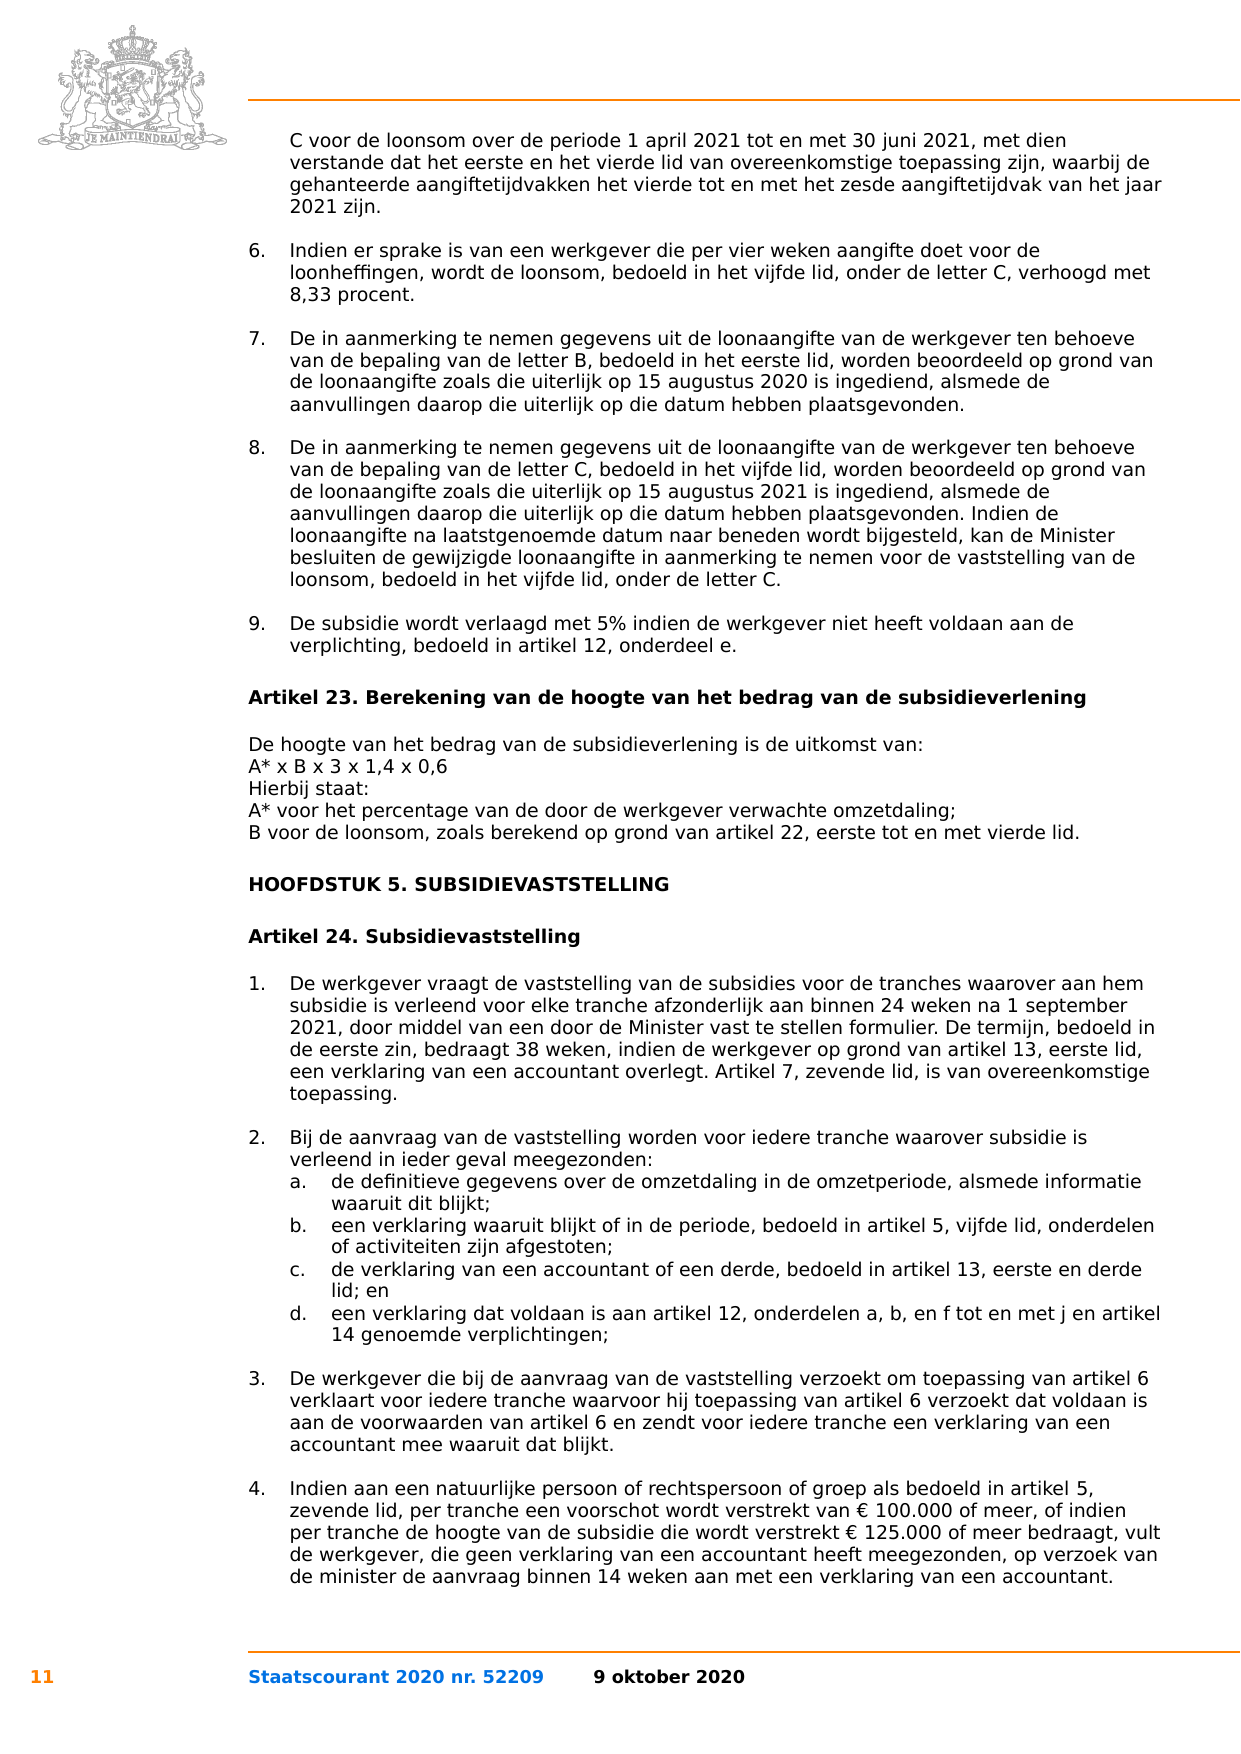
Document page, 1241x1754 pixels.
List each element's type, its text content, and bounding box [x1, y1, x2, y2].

text C voor de loonsom over de periode 1 april 2021 tot en met 30 juni 2021, met dien verstande dat het eerste en het vierde lid van overeenkomstige toepassing zijn, waarbij de gehanteerde aangiftetijdvakken het vierde tot en met het zesde aangiftetijdvak van het jaar 2021 zijn. [289, 130, 1163, 218]
subtitle Artikel 24. Subsidievaststelling [248, 926, 1163, 948]
text 3. De werkgever die bij de aanvraag van de vaststelling verzoekt om toepassing van artikel 6 verklaart voor iedere tranche waarvoor hij toepassing van artikel 6 verzoekt dat voldaan is aan de voorwaarden van artikel 6 en zendt voor iedere tranche een verklaring van een accountant mee waaruit dat blijkt. [248, 1368, 1163, 1456]
text b. een verklaring waaruit blijkt of in de periode, bedoeld in artikel 5, vijfde lid, onderdelen of activiteiten zijn afgestoten; [289, 1214, 1163, 1258]
text A* x B x 3 x 1,4 x 0,6 [248, 756, 1163, 778]
subtitle HOOFDSTUK 5. SUBSIDIEVASTSTELLING [248, 874, 1163, 896]
text 1. De werkgever vraagt de vaststelling van de subsidies voor de tranches waarover aan hem subsidie is verleend voor elke tranche afzonderlijk aan binnen 24 weken na 1 september 2021, door middel van een door de Minister vast te stellen formulier. De termijn, bedoeld in de eerste zin, bedraagt 38 weken, indien de werkgever op grond van artikel 13, eerste lid, een verklaring van een accountant overlegt. Artikel 7, zevende lid, is van overeenkomstige toepassing. [248, 973, 1163, 1105]
text 9. De subsidie wordt verlaagd met 5% indien de werkgever niet heeft voldaan aan de verplichting, bedoeld in artikel 12, onderdeel e. [248, 613, 1163, 657]
text d. een verklaring dat voldaan is aan artikel 12, onderdelen a, b, en f tot en met j en artikel 14 genoemde verplichtingen; [289, 1302, 1163, 1346]
picture [38, 25, 227, 150]
text 8. De in aanmerking te nemen gegevens uit de loonaangifte van de werkgever ten behoeve van de bepaling van de letter C, bedoeld in het vijfde lid, worden beoordeeld op grond van de loonaangifte zoals die uiterlijk op 15 augustus 2021 is ingediend, alsmede de aanvullingen daarop die uiterlijk op die datum hebben plaatsgevonden. Indien de loonaangifte na laatstgenoemde datum naar beneden wordt bijgesteld, kan de Minister besluiten de gewijzigde loonaangifte in aanmerking te nemen voor de vaststelling van de loonsom, bedoeld in het vijfde lid, onder de letter C. [248, 437, 1163, 591]
text B voor de loonsom, zoals berekend op grond van artikel 22, eerste tot en met vierde lid. [248, 822, 1163, 844]
subtitle Artikel 23. Berekening van de hoogte van het bedrag van de subsidieverlening [248, 687, 1163, 709]
text 4. Indien aan een natuurlijke persoon of rechtspersoon of groep als bedoeld in artikel 5, zevende lid, per tranche een voorschot wordt verstrekt van € 100.000 of meer, of indien per tranche de hoogte van de subsidie die wordt verstrekt € 125.000 of meer bedraagt, vult de werkgever, die geen verklaring van een accountant heeft meegezonden, op verzoek van de minister de aanvraag binnen 14 weken aan met een verklaring van een accountant. [248, 1478, 1163, 1588]
text 2. Bij de aanvraag van de vaststelling worden voor iedere tranche waarover subsidie is verleend in ieder geval meegezonden: [248, 1127, 1163, 1171]
text De hoogte van het bedrag van de subsidieverlening is de uitkomst van: [248, 734, 1163, 756]
text Hierbij staat: [248, 778, 1163, 800]
text A* voor het percentage van de door de werkgever verwachte omzetdaling; [248, 800, 1163, 822]
text c. de verklaring van een accountant of een derde, bedoeld in artikel 13, eerste en derde lid; en [289, 1258, 1163, 1302]
text 7. De in aanmerking te nemen gegevens uit de loonaangifte van de werkgever ten behoeve van de bepaling van de letter B, bedoeld in het eerste lid, worden beoordeeld op grond van de loonaangifte zoals die uiterlijk op 15 augustus 2020 is ingediend, alsmede de aanvullingen daarop die uiterlijk op die datum hebben plaatsgevonden. [248, 327, 1163, 415]
text a. de definitieve gegevens over de omzetdaling in de omzetperiode, alsmede informatie waaruit dit blijkt; [289, 1171, 1163, 1214]
text 6. Indien er sprake is van een werkgever die per vier weken aangifte doet voor de loonheffingen, wordt de loonsom, bedoeld in het vijfde lid, onder de letter C, verhoogd met 8,33 procent. [248, 240, 1163, 306]
